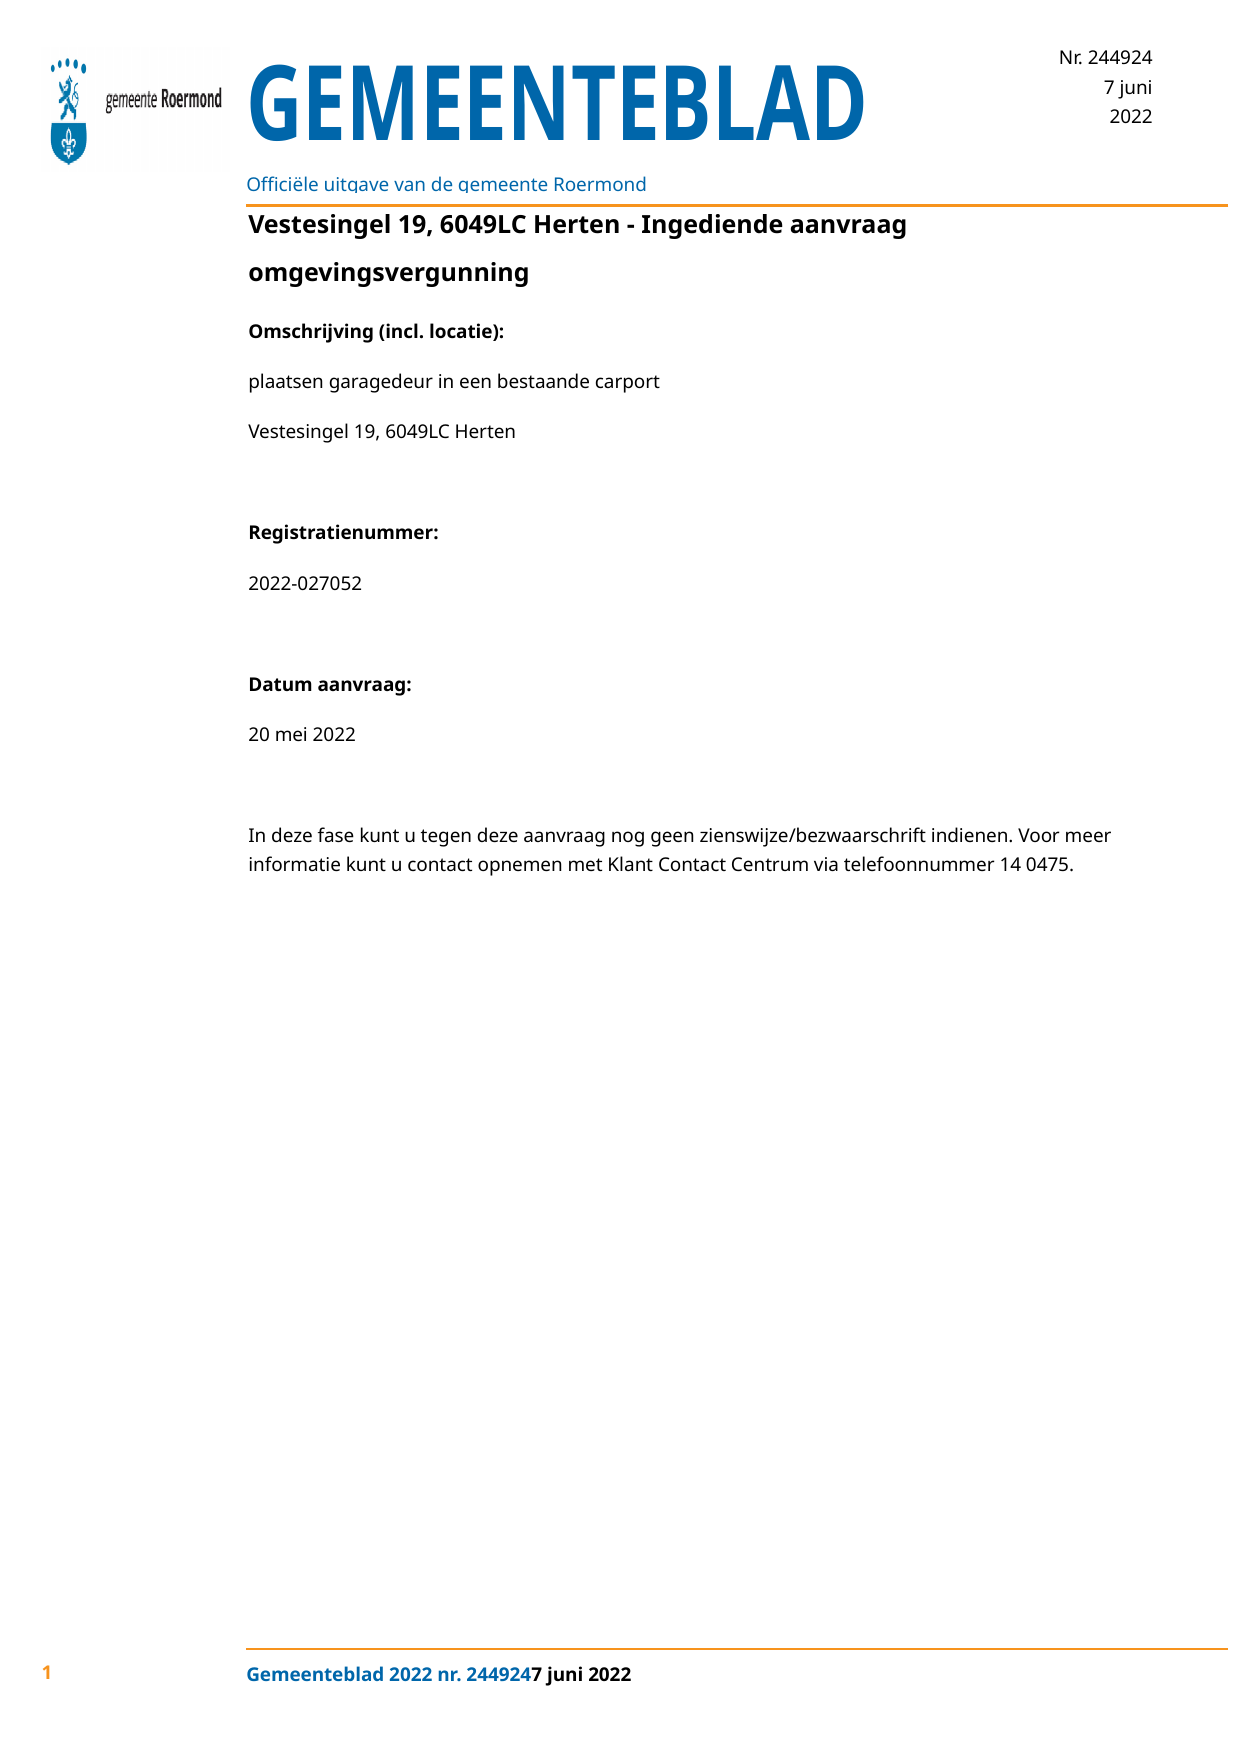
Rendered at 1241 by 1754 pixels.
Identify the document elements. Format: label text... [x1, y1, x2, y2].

text Vestesingel 19, 6049LC Herten [248, 419, 1152, 444]
text Omschrijving (incl. locatie): [248, 318, 1152, 344]
text Datum aanvraag: [248, 671, 1152, 697]
text Vestesingel 19, 6049LC Herten - Ingediende aanvraag omgevingsvergunning [248, 207, 1152, 288]
text Registratienummer: [248, 519, 1152, 545]
text 20 mei 2022 [248, 721, 1152, 747]
picture [41, 47, 231, 172]
text In deze fase kunt u tegen deze aanvraag nog geen zienswijze/bezwaarschrift indienen. Voor meer informatie kunt u contact opnemen met Klant Contact Centrum via telefoonnummer 14 0475. [248, 822, 1152, 877]
text 2022-027052 [248, 570, 1152, 596]
text plaatsen garagedeur in een bestaande carport [248, 368, 1152, 394]
